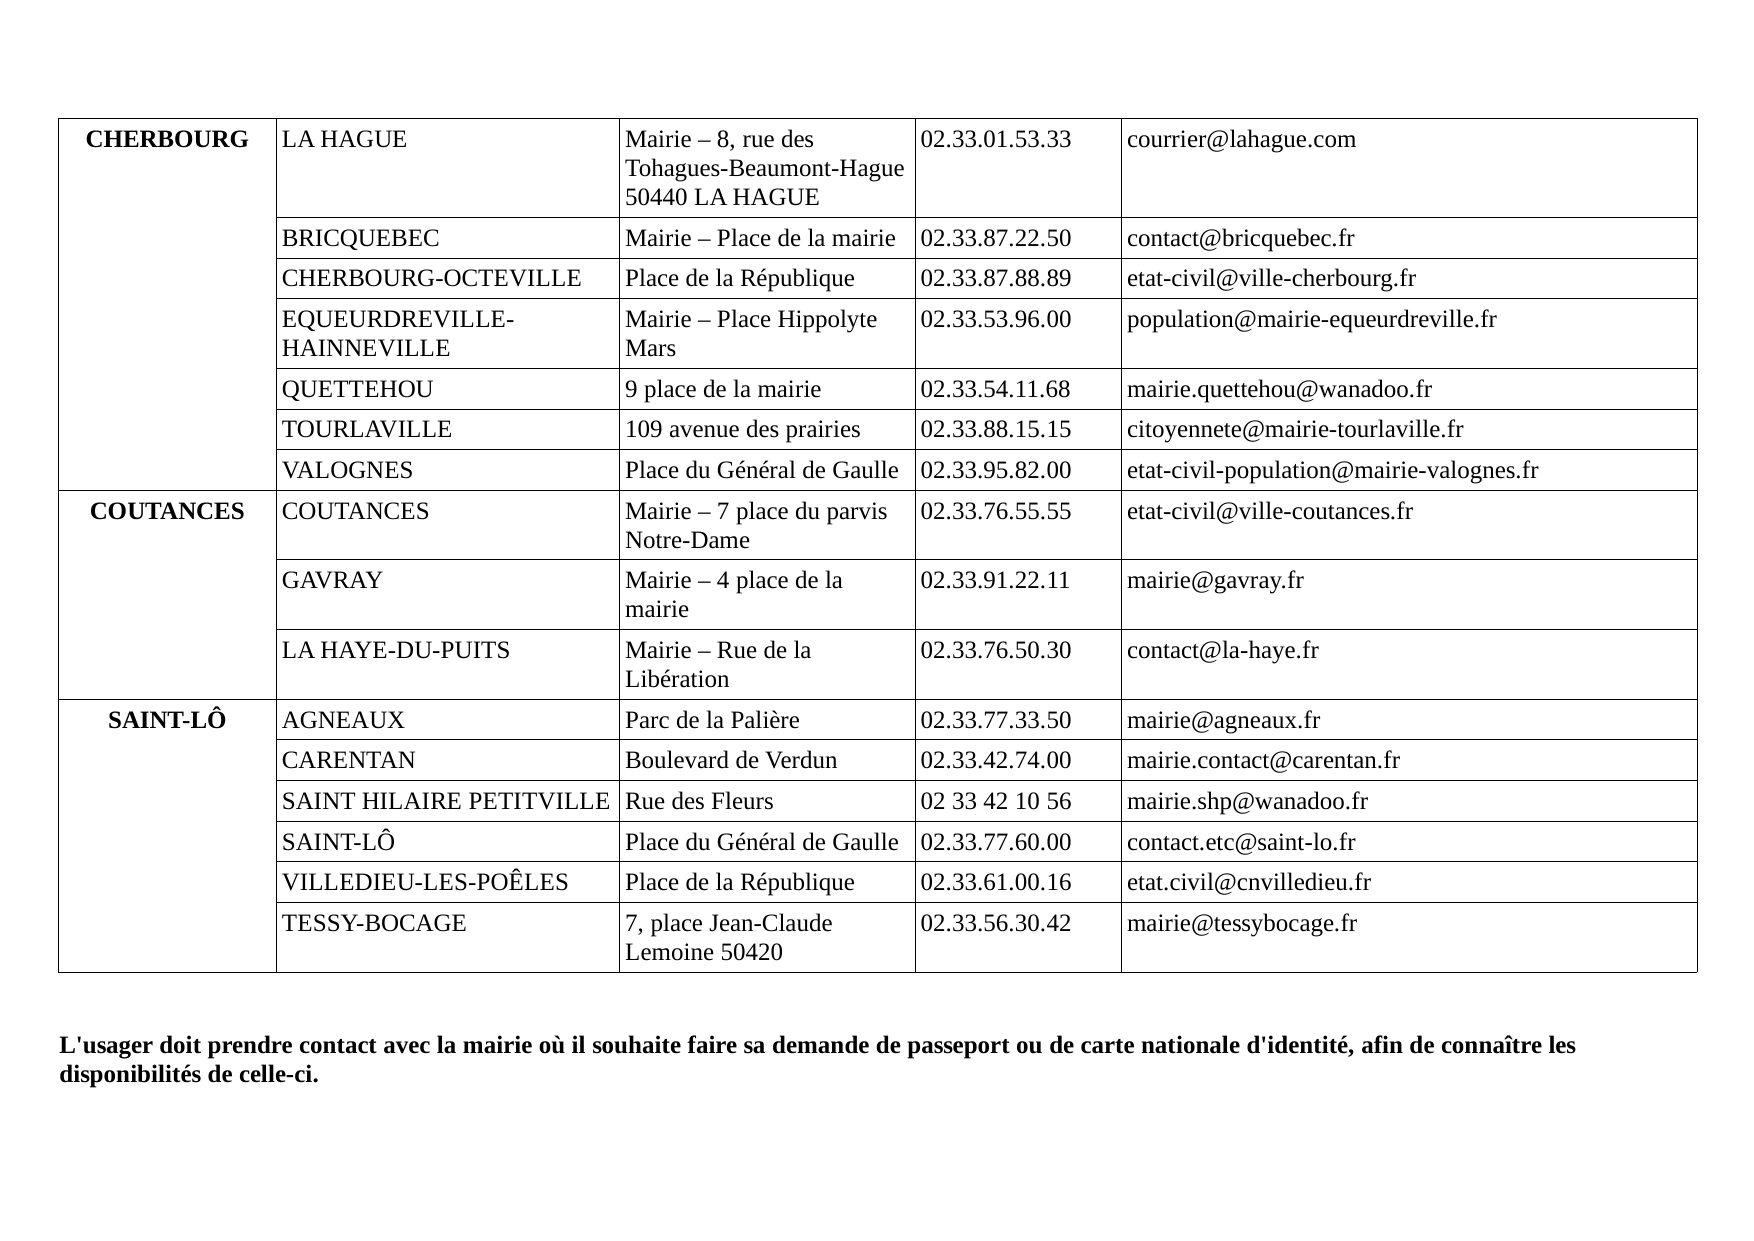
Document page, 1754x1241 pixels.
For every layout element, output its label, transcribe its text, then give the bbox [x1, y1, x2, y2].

table_cell Mairie – Place de la mairie [620, 218, 915, 257]
table_cell 02.33.76.55.55 [916, 491, 1121, 559]
table_cell SAINT-LÔ [277, 822, 619, 861]
table_cell courrier@lahague.com [1122, 119, 1697, 217]
table_cell mairie@agneaux.fr [1122, 700, 1697, 739]
table_cell CHERBOURG-OCTEVILLE [277, 259, 619, 298]
table_cell mairie.shp@wanadoo.fr [1122, 781, 1697, 821]
table_cell VALOGNES [277, 450, 619, 490]
table_cell 02.33.87.88.89 [916, 259, 1121, 298]
table_cell 02.33.54.11.68 [916, 369, 1121, 408]
table_cell 02.33.77.60.00 [916, 822, 1121, 861]
table_cell population@mairie-equeurdreville.fr [1122, 299, 1697, 368]
table_cell TESSY-BOCAGE [277, 903, 619, 972]
table_cell contact@la-haye.fr [1122, 630, 1697, 699]
table_cell 02.33.53.96.00 [916, 299, 1121, 368]
table_cell Place du Général de Gaulle [620, 450, 915, 490]
table_cell mairie.contact@carentan.fr [1122, 740, 1697, 780]
table_cell mairie.quettehou@wanadoo.fr [1122, 369, 1697, 408]
table_cell Mairie – 8, rue des Tohagues-Beaumont-Hague 50440 LA HAGUE [620, 119, 915, 217]
table_cell 02.33.91.22.11 [916, 560, 1121, 629]
table_cell Mairie – Place Hippolyte Mars [620, 299, 915, 368]
table_cell 02.33.42.74.00 [916, 740, 1121, 780]
table_cell 02.33.88.15.15 [916, 410, 1121, 449]
table_cell 02.33.77.33.50 [916, 700, 1121, 739]
table_cell QUETTEHOU [277, 369, 619, 408]
table_cell AGNEAUX [277, 700, 619, 739]
table_cell 02.33.76.50.30 [916, 630, 1121, 699]
table_cell 109 avenue des prairies [620, 410, 915, 449]
table_cell 02.33.61.00.16 [916, 862, 1121, 902]
table_cell VILLEDIEU-LES-POÊLES [277, 862, 619, 902]
table_cell CHERBOURG [59, 119, 276, 490]
table_cell 02.33.56.30.42 [916, 903, 1121, 972]
table_cell EQUEURDREVILLE-HAINNEVILLE [277, 299, 619, 368]
table_cell SAINT HILAIRE PETITVILLE [277, 781, 619, 821]
table_cell Mairie – Rue de la Libération [620, 630, 915, 699]
table_cell Mairie – 4 place de la mairie [620, 560, 915, 629]
table_cell Place de la République [620, 862, 915, 902]
table_cell etat-civil@ville-cherbourg.fr [1122, 259, 1697, 298]
table_cell etat-civil-population@mairie-valognes.fr [1122, 450, 1697, 490]
table_cell mairie@gavray.fr [1122, 560, 1697, 629]
table_cell CARENTAN [277, 740, 619, 780]
table_cell contact@bricquebec.fr [1122, 218, 1697, 257]
table_cell TOURLAVILLE [277, 410, 619, 449]
table_cell contact.etc@saint-lo.fr [1122, 822, 1697, 861]
table_cell LA HAGUE [277, 119, 619, 217]
table_cell LA HAYE-DU-PUITS [277, 630, 619, 699]
table_cell GAVRAY [277, 560, 619, 629]
table_cell 02 33 42 10 56 [916, 781, 1121, 821]
table_cell 02.33.87.22.50 [916, 218, 1121, 257]
table_cell 02.33.01.53.33 [916, 119, 1121, 217]
table_cell SAINT-LÔ [59, 700, 276, 972]
table_cell Parc de la Palière [620, 700, 915, 739]
table_cell Rue des Fleurs [620, 781, 915, 821]
table_cell mairie@tessybocage.fr [1122, 903, 1697, 972]
table_cell 7, place Jean-Claude Lemoine 50420 [620, 903, 915, 972]
table_cell Place du Général de Gaulle [620, 822, 915, 861]
table_cell Place de la République [620, 259, 915, 298]
table_cell etat.civil@cnvilledieu.fr [1122, 862, 1697, 902]
table_cell 9 place de la mairie [620, 369, 915, 408]
table_cell citoyennete@mairie-tourlaville.fr [1122, 410, 1697, 449]
table_cell COUTANCES [277, 491, 619, 559]
table_cell etat-civil@ville-coutances.fr [1122, 491, 1697, 559]
table_cell 02.33.95.82.00 [916, 450, 1121, 490]
table_cell Mairie – 7 place du parvis Notre-Dame [620, 491, 915, 559]
table_cell COUTANCES [59, 491, 276, 699]
table_cell BRICQUEBEC [277, 218, 619, 257]
table_cell Boulevard de Verdun [620, 740, 915, 780]
text L'usager doit prendre contact avec la mairie où il souhaite faire sa demande de passeport ou de carte nationale d'identité, afin de connaître les disponibilités de celle-ci. [59, 1030, 1695, 1088]
